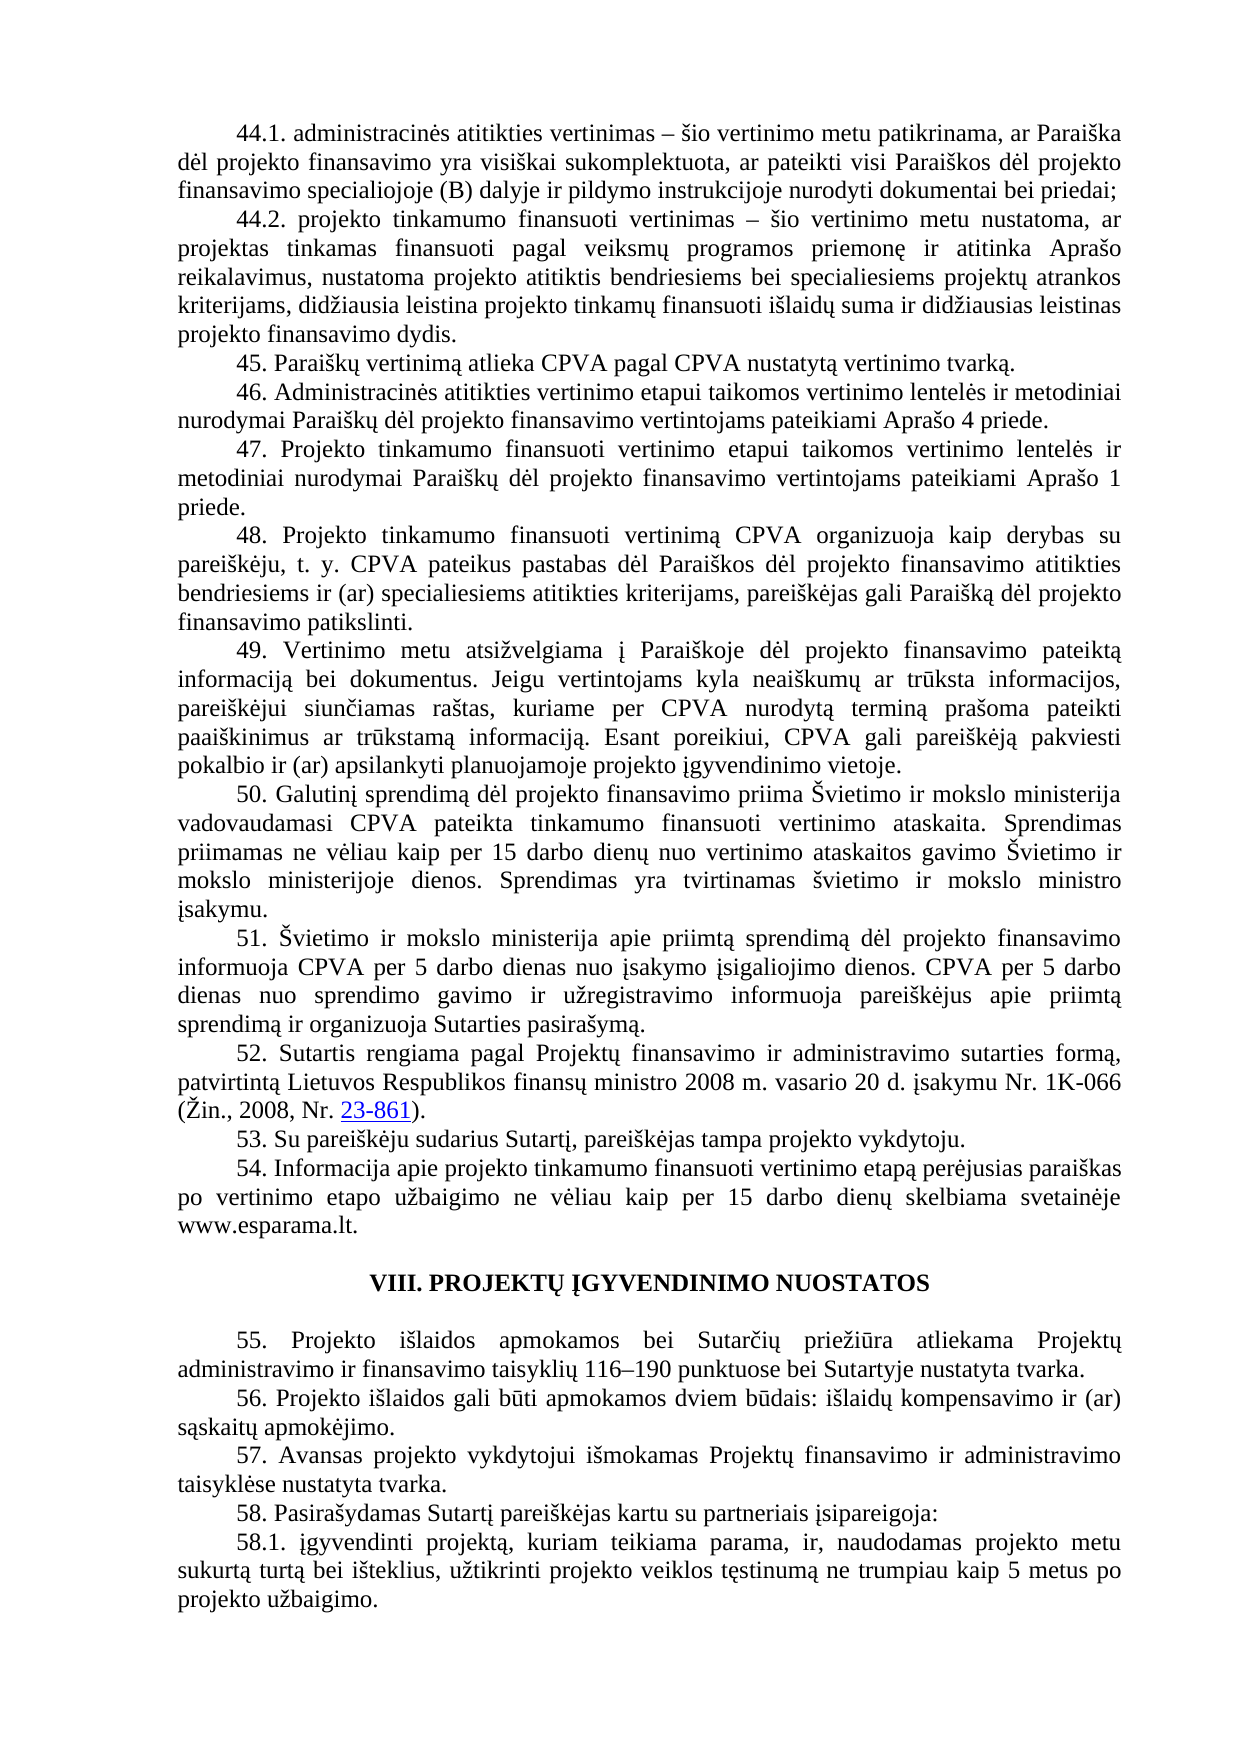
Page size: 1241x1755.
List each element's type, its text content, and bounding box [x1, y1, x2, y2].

text 44.2. projekto tinkamumo finansuoti vertinimas – šio vertinimo metu nustatoma, ar projektas tinkamas finansuoti pagal veiksmų programos priemonę ir atitinka Aprašo reikalavimus, nustatoma projekto atitiktis bendriesiems bei specialiesiems projektų atrankos kriterijams, didžiausia leistina projekto tinkamų finansuoti išlaidų suma ir didžiausias leistinas projekto finansavimo dydis. [177, 204, 1122, 348]
text 56. Projekto išlaidos gali būti apmokamos dviem būdais: išlaidų kompensavimo ir (ar) sąskaitų apmokėjimo. [177, 1383, 1122, 1441]
text 54. Informacija apie projekto tinkamumo finansuoti vertinimo etapą perėjusias paraiškas po vertinimo etapo užbaigimo ne vėliau kaip per 15 darbo dienų skelbiama svetainėje www.esparama.lt. [177, 1153, 1122, 1239]
text 48. Projekto tinkamumo finansuoti vertinimą CPVA organizuoja kaip derybas su pareiškėju, t. y. CPVA pateikus pastabas dėl Paraiškos dėl projekto finansavimo atitikties bendriesiems ir (ar) specialiesiems atitikties kriterijams, pareiškėjas gali Paraišką dėl projekto finansavimo patikslinti. [177, 521, 1122, 636]
text VIII. PROJEKTŲ ĮGYVENDINIMO NUOSTATOS [177, 1268, 1122, 1297]
text 53. Su pareiškėju sudarius Sutartį, pareiškėjas tampa projekto vykdytoju. [177, 1124, 1122, 1153]
text 45. Paraiškų vertinimą atlieka CPVA pagal CPVA nustatytą vertinimo tvarką. [177, 348, 1122, 377]
text 44.1. administracinės atitikties vertinimas – šio vertinimo metu patikrinama, ar Paraiška dėl projekto finansavimo yra visiškai sukomplektuota, ar pateikti visi Paraiškos dėl projekto finansavimo specialiojoje (B) dalyje ir pildymo instrukcijoje nurodyti dokumentai bei priedai; [177, 118, 1122, 204]
text 46. Administracinės atitikties vertinimo etapui taikomos vertinimo lentelės ir metodiniai nurodymai Paraiškų dėl projekto finansavimo vertintojams pateikiami Aprašo 4 priede. [177, 377, 1122, 434]
text 55. Projekto išlaidos apmokamos bei Sutarčių priežiūra atliekama Projektų administravimo ir finansavimo taisyklių 116–190 punktuose bei Sutartyje nustatyta tvarka. [177, 1326, 1122, 1383]
text 51. Švietimo ir mokslo ministerija apie priimtą sprendimą dėl projekto finansavimo informuoja CPVA per 5 darbo dienas nuo įsakymo įsigaliojimo dienos. CPVA per 5 darbo dienas nuo sprendimo gavimo ir užregistravimo informuoja pareiškėjus apie priimtą sprendimą ir organizuoja Sutarties pasirašymą. [177, 923, 1122, 1038]
text 47. Projekto tinkamumo finansuoti vertinimo etapui taikomos vertinimo lentelės ir metodiniai nurodymai Paraiškų dėl projekto finansavimo vertintojams pateikiami Aprašo 1 priede. [177, 434, 1122, 521]
text 49. Vertinimo metu atsižvelgiama į Paraiškoje dėl projekto finansavimo pateiktą informaciją bei dokumentus. Jeigu vertintojams kyla neaiškumų ar trūksta informacijos, pareiškėjui siunčiamas raštas, kuriame per CPVA nurodytą terminą prašoma pateikti paaiškinimus ar trūkstamą informaciją. Esant poreikiui, CPVA gali pareiškėją pakviesti pokalbio ir (ar) apsilankyti planuojamoje projekto įgyvendinimo vietoje. [177, 636, 1122, 779]
text 57. Avansas projekto vykdytojui išmokamas Projektų finansavimo ir administravimo taisyklėse nustatyta tvarka. [177, 1441, 1122, 1498]
text 58. Pasirašydamas Sutartį pareiškėjas kartu su partneriais įsipareigoja: [177, 1498, 1122, 1527]
text 52. Sutartis rengiama pagal Projektų finansavimo ir administravimo sutarties formą, patvirtintą Lietuvos Respublikos finansų ministro 2008 m. vasario 20 d. įsakymu Nr. 1K-066 (Žin., 2008, Nr. 23-861). [177, 1038, 1122, 1124]
text 50. Galutinį sprendimą dėl projekto finansavimo priima Švietimo ir mokslo ministerija vadovaudamasi CPVA pateikta tinkamumo finansuoti vertinimo ataskaita. Sprendimas priimamas ne vėliau kaip per 15 darbo dienų nuo vertinimo ataskaitos gavimo Švietimo ir mokslo ministerijoje dienos. Sprendimas yra tvirtinamas švietimo ir mokslo ministro įsakymu. [177, 779, 1122, 923]
text 58.1. įgyvendinti projektą, kuriam teikiama parama, ir, naudodamas projekto metu sukurtą turtą bei išteklius, užtikrinti projekto veiklos tęstinumą ne trumpiau kaip 5 metus po projekto užbaigimo. [177, 1527, 1122, 1613]
